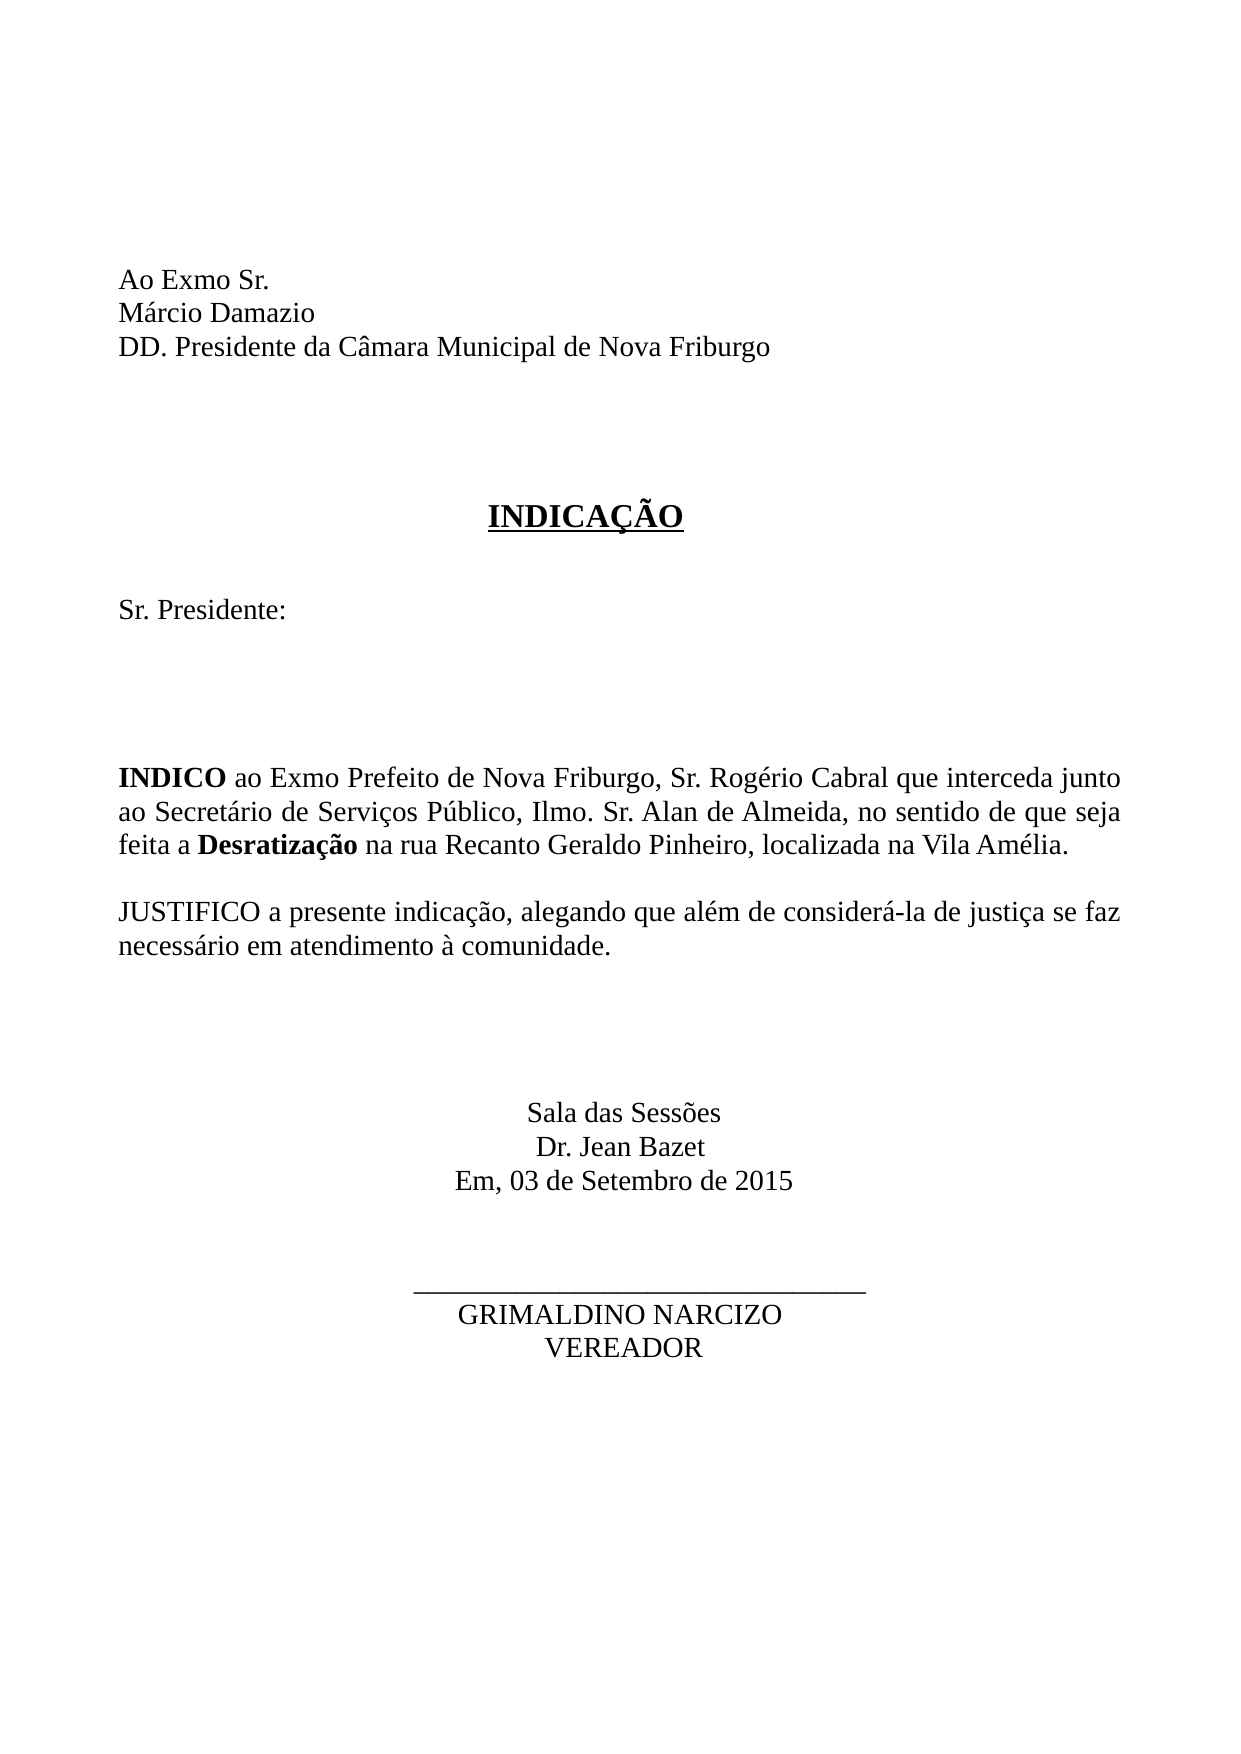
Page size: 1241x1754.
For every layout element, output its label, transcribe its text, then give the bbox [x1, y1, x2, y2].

text Dr. Jean Bazet [118, 1129, 1122, 1163]
text VEREADOR [118, 1330, 1122, 1364]
text INDICO ao Exmo Prefeito de Nova Friburgo, Sr. Rogério Cabral que interceda junto ao Secretário de Serviços Público, Ilmo. Sr. Alan de Almeida, no sentido de que seja feita a Desratização na rua Recanto Geraldo Pinheiro, localizada na Vila Amélia. [118, 760, 1122, 861]
text GRIMALDINO NARCIZO [118, 1297, 1122, 1330]
text Ao Exmo Sr. [118, 262, 1122, 295]
text JUSTIFICO a presente indicação, alegando que além de considerá-la de justiça se faz necessário em atendimento à comunidade. [118, 894, 1122, 961]
text Em, 03 de Setembro de 2015 [118, 1163, 1122, 1196]
text Sala das Sessões [118, 1096, 1122, 1129]
text Márcio Damazio [118, 295, 1122, 329]
text DD. Presidente da Câmara Municipal de Nova Friburgo [118, 329, 1122, 362]
text _______________________________ [118, 1263, 1122, 1297]
text INDICAÇÃO [118, 497, 1122, 535]
text Sr. Presidente: [118, 592, 1122, 626]
